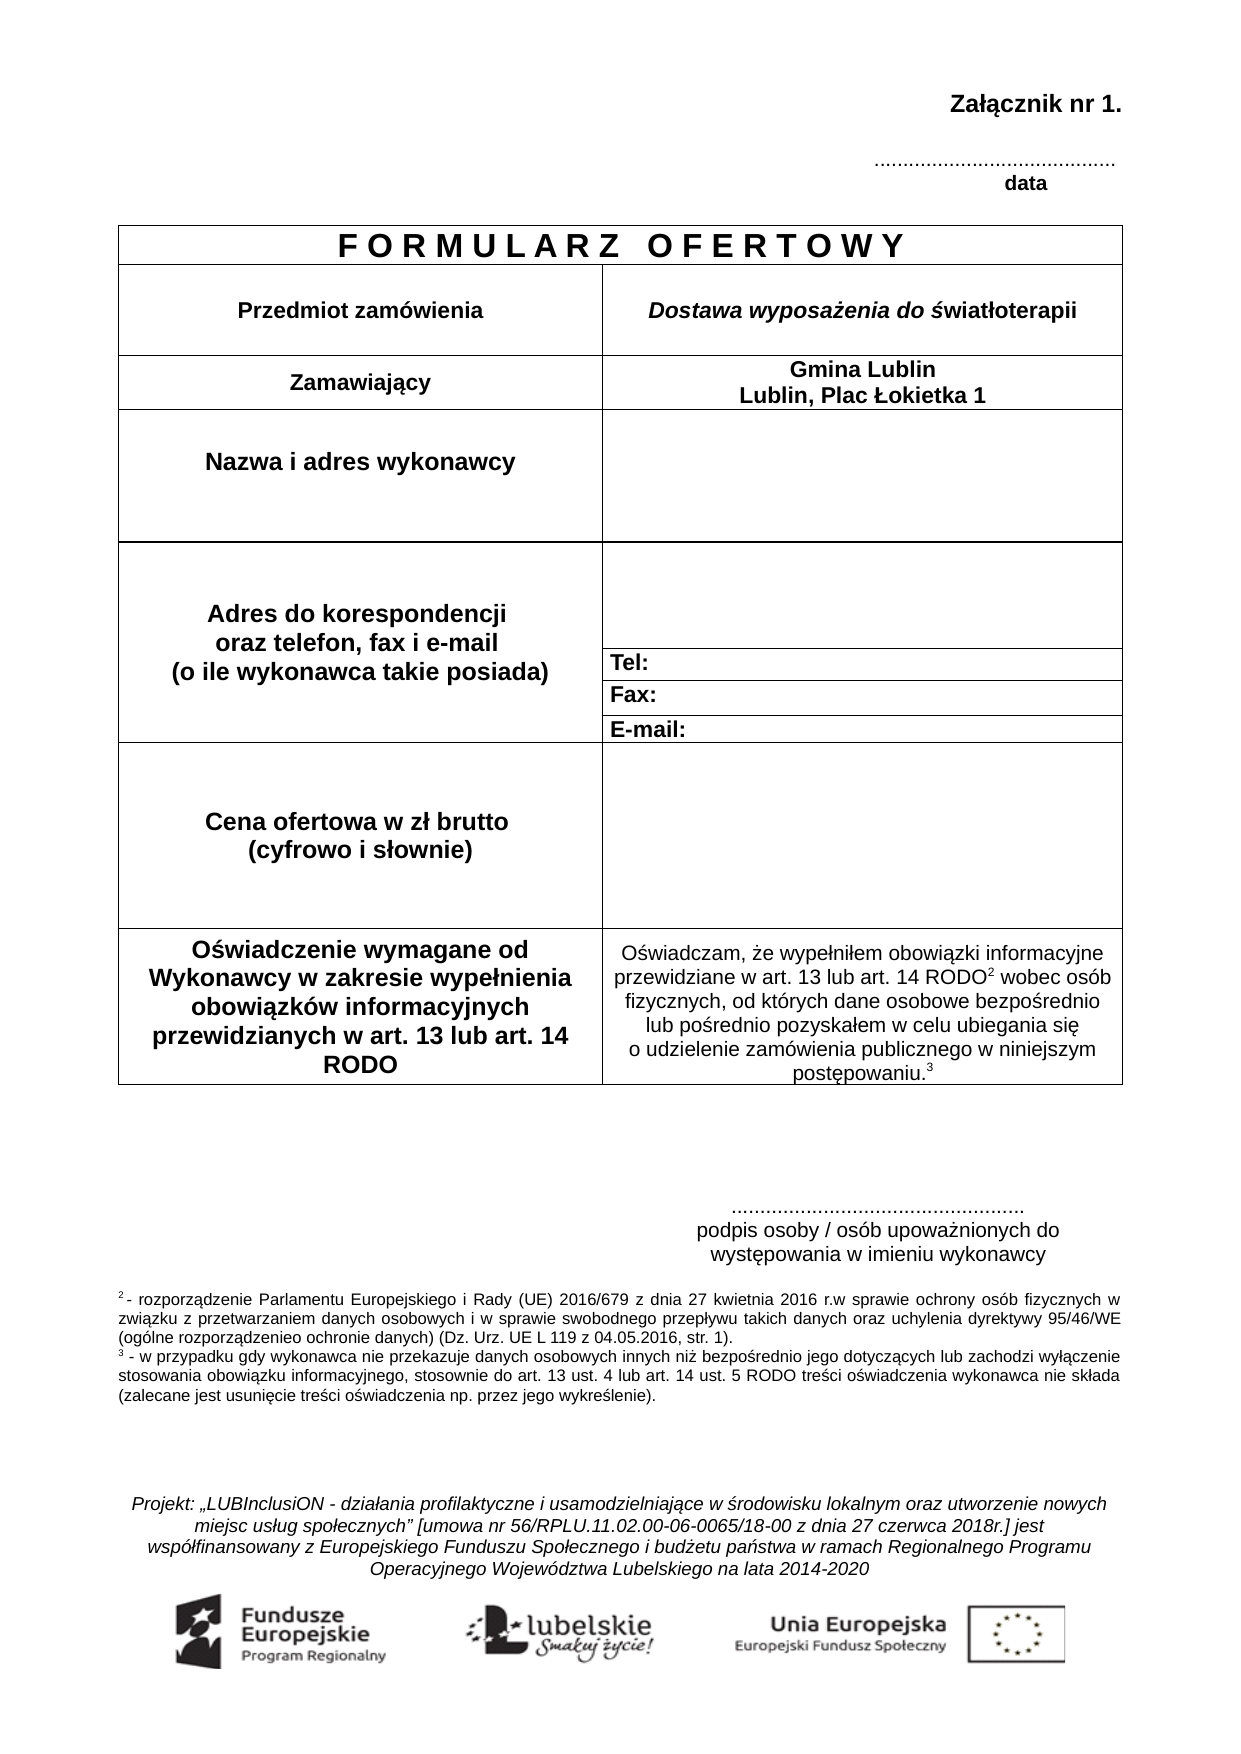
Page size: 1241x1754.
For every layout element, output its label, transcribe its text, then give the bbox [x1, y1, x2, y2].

table_cell [603, 410, 1122, 541]
subtitle Załącznik nr 1. [118, 88, 1122, 117]
text 2 - rozporządzenie Parlamentu Europejskiego i Rady (UE) 2016/679 z dnia 27 kwietnia 2016 r.w sprawie ochrony osób fizycznych w związku z przetwarzaniem danych osobowych i w sprawie swobodnego przepływu takich danych oraz uchylenia dyrektywy 95/46/WE (ogólne rozporządzenieo ochronie danych) (Dz. Urz. UE L 119 z 04.05.2016, str. 1). [118, 1289, 1122, 1347]
table_cell [603, 743, 1122, 928]
table_cell Nazwa i adres wykonawcy [119, 410, 602, 541]
table_cell Fax: [603, 681, 1122, 715]
table_cell Oświadczam, że wypełniłem obowiązki informacyjne przewidziane w art. 13 lub art. 14 RODO2 wobec osób fizycznych, od których dane osobowe bezpośrednio lub pośrednio pozyskałem w celu ubiegania się o udzielenie zamówienia publicznego w niniejszym postępowaniu.3 [603, 929, 1122, 1084]
text podpis osoby / osób upoważnionych do [561, 1218, 1122, 1242]
table_cell Przedmiot zamówienia [119, 265, 602, 355]
table_header F O R M U L A R Z O F E R T O W Y [119, 226, 1122, 264]
table_cell Cena ofertowa w zł brutto (cyfrowo i słownie) [119, 743, 602, 928]
table_cell [603, 543, 1122, 648]
table_cell Tel: [603, 649, 1122, 680]
text występowania w imieniu wykonawcy [561, 1242, 1122, 1266]
table_cell Oświadczenie wymagane od Wykonawcy w zakresie wypełnienia obowiązków informacyjnych przewidzianych w art. 13 lub art. 14 RODO [119, 929, 602, 1084]
text ................................................... [561, 1194, 1122, 1218]
table_cell Dostawa wyposażenia do światłoterapii [603, 265, 1122, 355]
table_cell Gmina Lublin Lublin, Plac Łokietka 1 [603, 356, 1122, 408]
text 3 - w przypadku gdy wykonawca nie przekazuje danych osobowych innych niż bezpośrednio jego dotyczących lub zachodzi wyłączenie stosowania obowiązku informacyjnego, stosownie do art. 13 ust. 4 lub art. 14 ust. 5 RODO treści oświadczenia wykonawca nie składa (zalecane jest usunięcie treści oświadczenia np. przez jego wykreślenie). [118, 1347, 1122, 1404]
table_cell Adres do korespondencji oraz telefon, fax i e-mail (o ile wykonawca takie posiada) [119, 543, 602, 742]
table_header [118, 117, 620, 201]
table_cell Zamawiający [119, 356, 602, 408]
table_header .......................................... data [620, 117, 1122, 201]
table_cell E-mail: [603, 716, 1122, 742]
